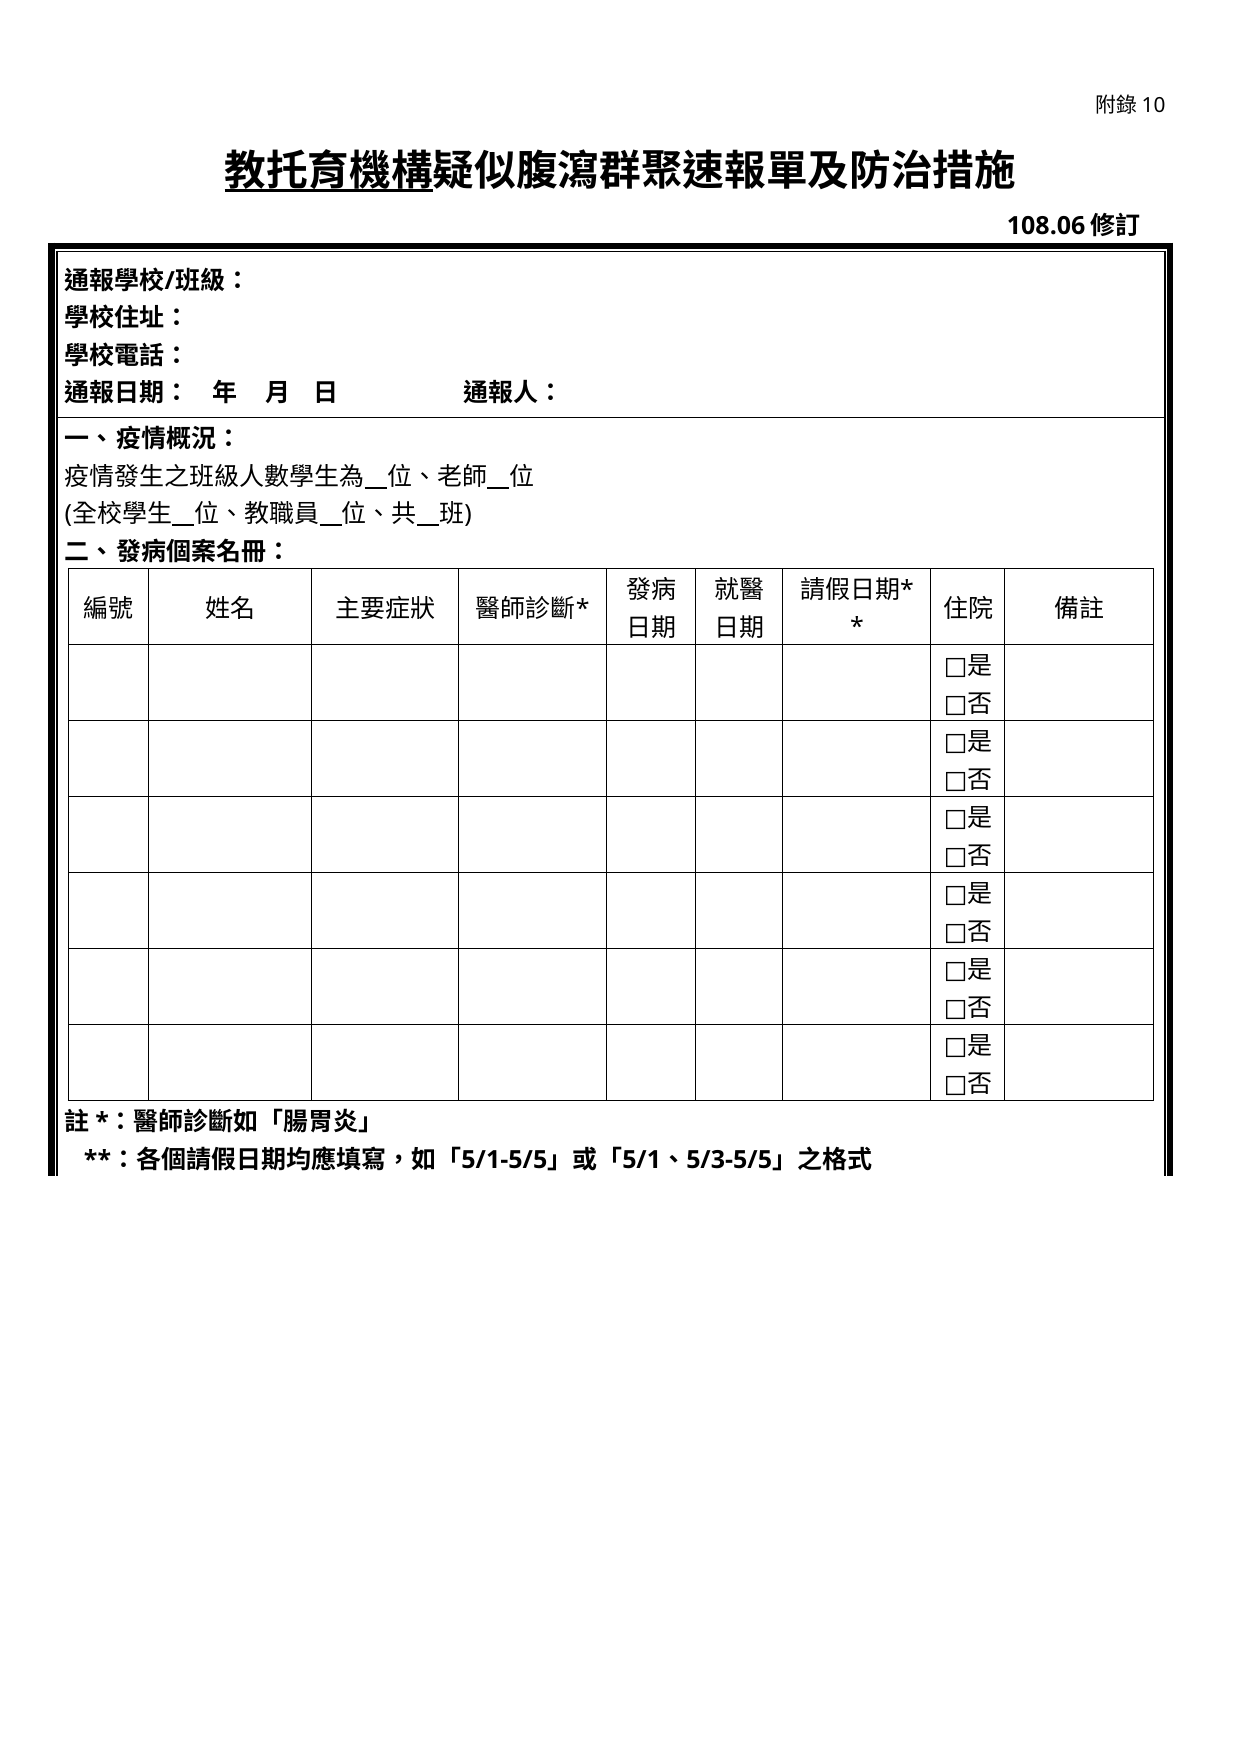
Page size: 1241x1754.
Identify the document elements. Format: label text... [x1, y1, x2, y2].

table_cell [69, 1025, 148, 1100]
table_cell [459, 721, 606, 796]
table_cell [783, 1025, 930, 1100]
table_header 請假日期** [783, 569, 930, 644]
table_cell [607, 1025, 695, 1100]
table_cell □是 □否 [931, 721, 1004, 796]
table_cell [459, 1025, 606, 1100]
text 教托育機構疑似腹瀉群聚速報單及防治措施 [75, 130, 1165, 205]
table_cell [312, 721, 458, 796]
table_cell [783, 949, 930, 1024]
table_cell 疫情概況： 疫情發生之班級人數學生為 位、老師 位 (全校學生 位、教職員 位、共 班) 發病個案名冊： 註 *：醫師診斷如「腸胃炎」 **：各個請假日期均應填寫，如「5/1-5/5」或「5/1、5/3-5/5」之格式 [58, 418, 1164, 1176]
table_cell [459, 873, 606, 948]
table_cell [1005, 645, 1153, 720]
text 108.06修訂 [75, 205, 1140, 243]
table_header 姓名 [149, 569, 311, 644]
table_header 住院 [931, 569, 1004, 644]
table_cell [1005, 873, 1153, 948]
table_cell [607, 721, 695, 796]
table_cell [69, 645, 148, 720]
table_cell [607, 797, 695, 872]
table_cell [312, 949, 458, 1024]
table_cell □是 □否 [931, 949, 1004, 1024]
table_cell □是 □否 [931, 645, 1004, 720]
table_header 發病日期 [607, 569, 695, 644]
table_cell [312, 1025, 458, 1100]
table_cell [696, 645, 782, 720]
table_cell [696, 1025, 782, 1100]
table_cell [149, 797, 311, 872]
table_cell [312, 873, 458, 948]
table_cell [696, 721, 782, 796]
table_header 就醫日期 [696, 569, 782, 644]
table_cell [149, 1025, 311, 1100]
table_cell [149, 721, 311, 796]
table_cell [1005, 797, 1153, 872]
table_cell □是 □否 [931, 873, 1004, 948]
table_cell [149, 873, 311, 948]
table_cell [459, 949, 606, 1024]
table_cell [149, 949, 311, 1024]
table_cell [607, 873, 695, 948]
table_cell [69, 721, 148, 796]
table_cell [783, 797, 930, 872]
table_header 通報學校/班級： 學校住址： 學校電話： 通報日期： 年 月 日 通報人： [58, 252, 1164, 417]
table_cell [1005, 1025, 1153, 1100]
table_cell [696, 873, 782, 948]
table_header 編號 [69, 569, 148, 644]
table_cell [69, 797, 148, 872]
table_cell [459, 797, 606, 872]
table_cell □是 □否 [931, 797, 1004, 872]
table_header 備註 [1005, 569, 1153, 644]
table_cell [69, 873, 148, 948]
table_cell [312, 645, 458, 720]
table_cell [696, 797, 782, 872]
table_cell □是 □否 [931, 1025, 1004, 1100]
table_cell [607, 949, 695, 1024]
table_cell [312, 797, 458, 872]
table_cell [1005, 721, 1153, 796]
table_cell [1005, 949, 1153, 1024]
table_cell [607, 645, 695, 720]
table_header 醫師診斷* [459, 569, 606, 644]
table_cell [783, 873, 930, 948]
table_cell [459, 645, 606, 720]
table_cell [149, 645, 311, 720]
table_cell [783, 721, 930, 796]
table_cell [783, 645, 930, 720]
table_cell [69, 949, 148, 1024]
table_header 主要症狀 [312, 569, 458, 644]
table_cell [696, 949, 782, 1024]
